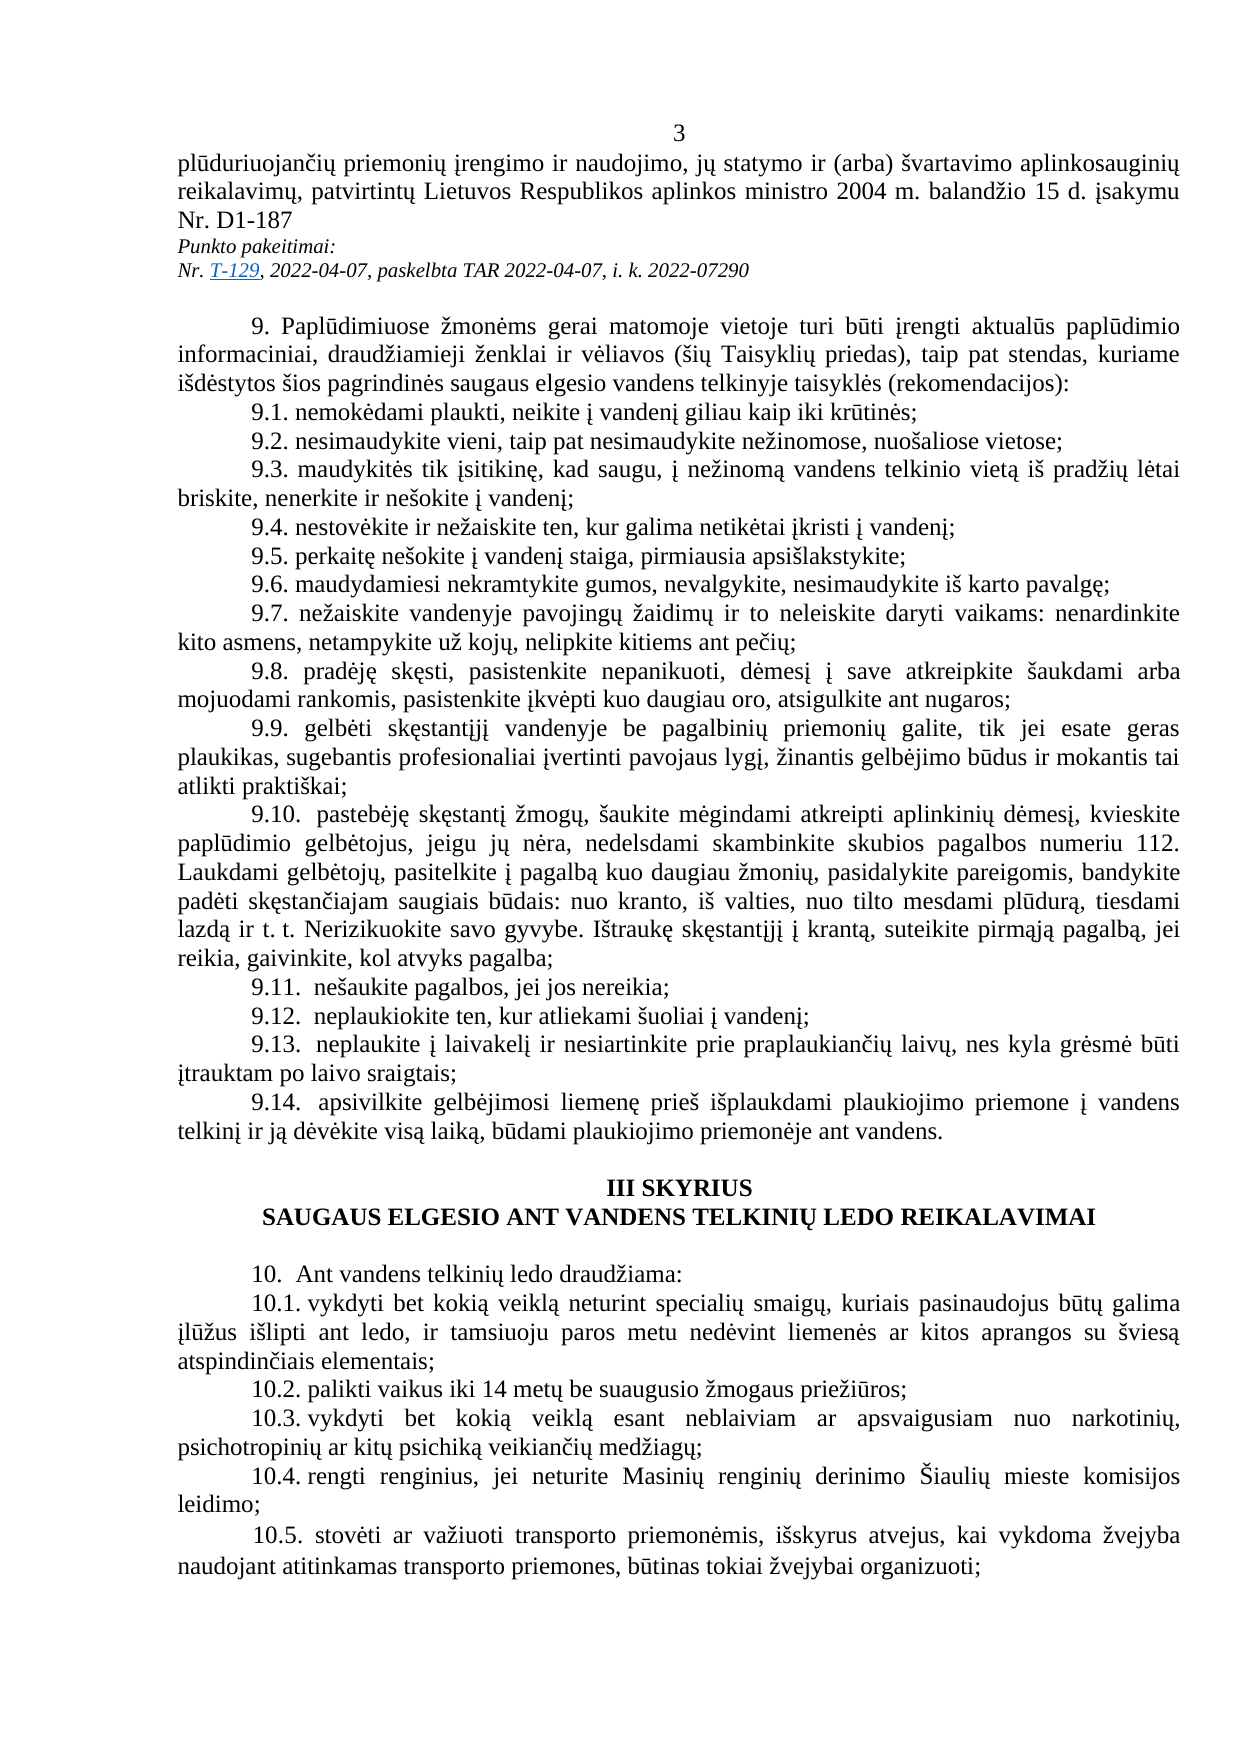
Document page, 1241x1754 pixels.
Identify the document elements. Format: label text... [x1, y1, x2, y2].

text 9.6. maudydamiesi nekramtykite gumos, nevalgykite, nesimaudykite iš karto pavalgę; [177, 569, 1181, 598]
text SAUGAUS ELGESIO ANT VANDENS TELKINIŲ LEDO REIKALAVIMAI [177, 1202, 1181, 1231]
text plūduriuojančių priemonių įrengimo ir naudojimo, jų statymo ir (arba) švartavimo aplinkosauginių reikalavimų, patvirtintų Lietuvos Respublikos aplinkos ministro 2004 m. balandžio 15 d. įsakymu Nr. D1-187 [177, 148, 1181, 234]
text Nr. T-129, 2022-04-07, paskelbta TAR 2022-04-07, i. k. 2022-07290 [177, 258, 1181, 282]
text 10. Ant vandens telkinių ledo draudžiama: [177, 1259, 1181, 1288]
text III SKYRIUS [177, 1173, 1181, 1202]
text 9.1. nemokėdami plaukti, neikite į vandenį giliau kaip iki krūtinės; [177, 397, 1181, 426]
text 10.4. rengti renginius, jei neturite Masinių renginių derinimo Šiaulių mieste komisijos leidimo; [177, 1461, 1181, 1518]
text 9.3. maudykitės tik įsitikinę, kad saugu, į nežinomą vandens telkinio vietą iš pradžių lėtai briskite, nenerkite ir nešokite į vandenį; [177, 454, 1181, 512]
text 10.5. stovėti ar važiuoti transporto priemonėmis, išskyrus atvejus, kai vykdoma žvejyba naudojant atitinkamas transporto priemones, būtinas tokiai žvejybai organizuoti; [177, 1518, 1181, 1581]
text 10.1. vykdyti bet kokią veiklą neturint specialių smaigų, kuriais pasinaudojus būtų galima įlūžus išlipti ant ledo, ir tamsiuoju paros metu nedėvint liemenės ar kitos aprangos su šviesą atspindinčiais elementais; [177, 1288, 1181, 1374]
text 9.8. pradėję skęsti, pasistenkite nepanikuoti, dėmesį į save atkreipkite šaukdami arba mojuodami rankomis, pasistenkite įkvėpti kuo daugiau oro, atsigulkite ant nugaros; [177, 656, 1181, 713]
text 9.14. apsivilkite gelbėjimosi liemenę prieš išplaukdami plaukiojimo priemone į vandens telkinį ir ją dėvėkite visą laiką, būdami plaukiojimo priemonėje ant vandens. [177, 1087, 1181, 1144]
text 9.9. gelbėti skęstantįjį vandenyje be pagalbinių priemonių galite, tik jei esate geras plaukikas, sugebantis profesionaliai įvertinti pavojaus lygį, žinantis gelbėjimo būdus ir mokantis tai atlikti praktiškai; [177, 713, 1181, 799]
text 10.2. palikti vaikus iki 14 metų be suaugusio žmogaus priežiūros; [177, 1374, 1181, 1403]
text 9.7. nežaiskite vandenyje pavojingų žaidimų ir to neleiskite daryti vaikams: nenardinkite kito asmens, netampykite už kojų, nelipkite kitiems ant pečių; [177, 598, 1181, 656]
text 9. Paplūdimiuose žmonėms gerai matomoje vietoje turi būti įrengti aktualūs paplūdimio informaciniai, draudžiamieji ženklai ir vėliavos (šių Taisyklių priedas), taip pat stendas, kuriame išdėstytos šios pagrindinės saugaus elgesio vandens telkinyje taisyklės (rekomendacijos): [177, 311, 1181, 397]
text 9.2. nesimaudykite vieni, taip pat nesimaudykite nežinomose, nuošaliose vietose; [177, 426, 1181, 454]
text 9.10. pastebėję skęstantį žmogų, šaukite mėgindami atkreipti aplinkinių dėmesį, kvieskite paplūdimio gelbėtojus, jeigu jų nėra, nedelsdami skambinkite skubios pagalbos numeriu 112. Laukdami gelbėtojų, pasitelkite į pagalbą kuo daugiau žmonių, pasidalykite pareigomis, bandykite padėti skęstančiajam saugiais būdais: nuo kranto, iš valties, nuo tilto mesdami plūdurą, tiesdami lazdą ir t. t. Nerizikuokite savo gyvybe. Ištraukę skęstantįjį į krantą, suteikite pirmąją pagalbą, jei reikia, gaivinkite, kol atvyks pagalba; [177, 799, 1181, 972]
text Punkto pakeitimai: [177, 234, 1181, 258]
text 10.3. vykdyti bet kokią veiklą esant neblaiviam ar apsvaigusiam nuo narkotinių, psichotropinių ar kitų psichiką veikiančių medžiagų; [177, 1403, 1181, 1461]
text 9.5. perkaitę nešokite į vandenį staiga, pirmiausia apsišlakstykite; [177, 541, 1181, 569]
text 9.13. neplaukite į laivakelį ir nesiartinkite prie praplaukiančių laivų, nes kyla grėsmė būti įtrauktam po laivo sraigtais; [177, 1029, 1181, 1087]
text 9.4. nestovėkite ir nežaiskite ten, kur galima netikėtai įkristi į vandenį; [177, 512, 1181, 541]
text 9.12. neplaukiokite ten, kur atliekami šuoliai į vandenį; [177, 1001, 1181, 1029]
text 9.11. nešaukite pagalbos, jei jos nereikia; [177, 972, 1181, 1001]
